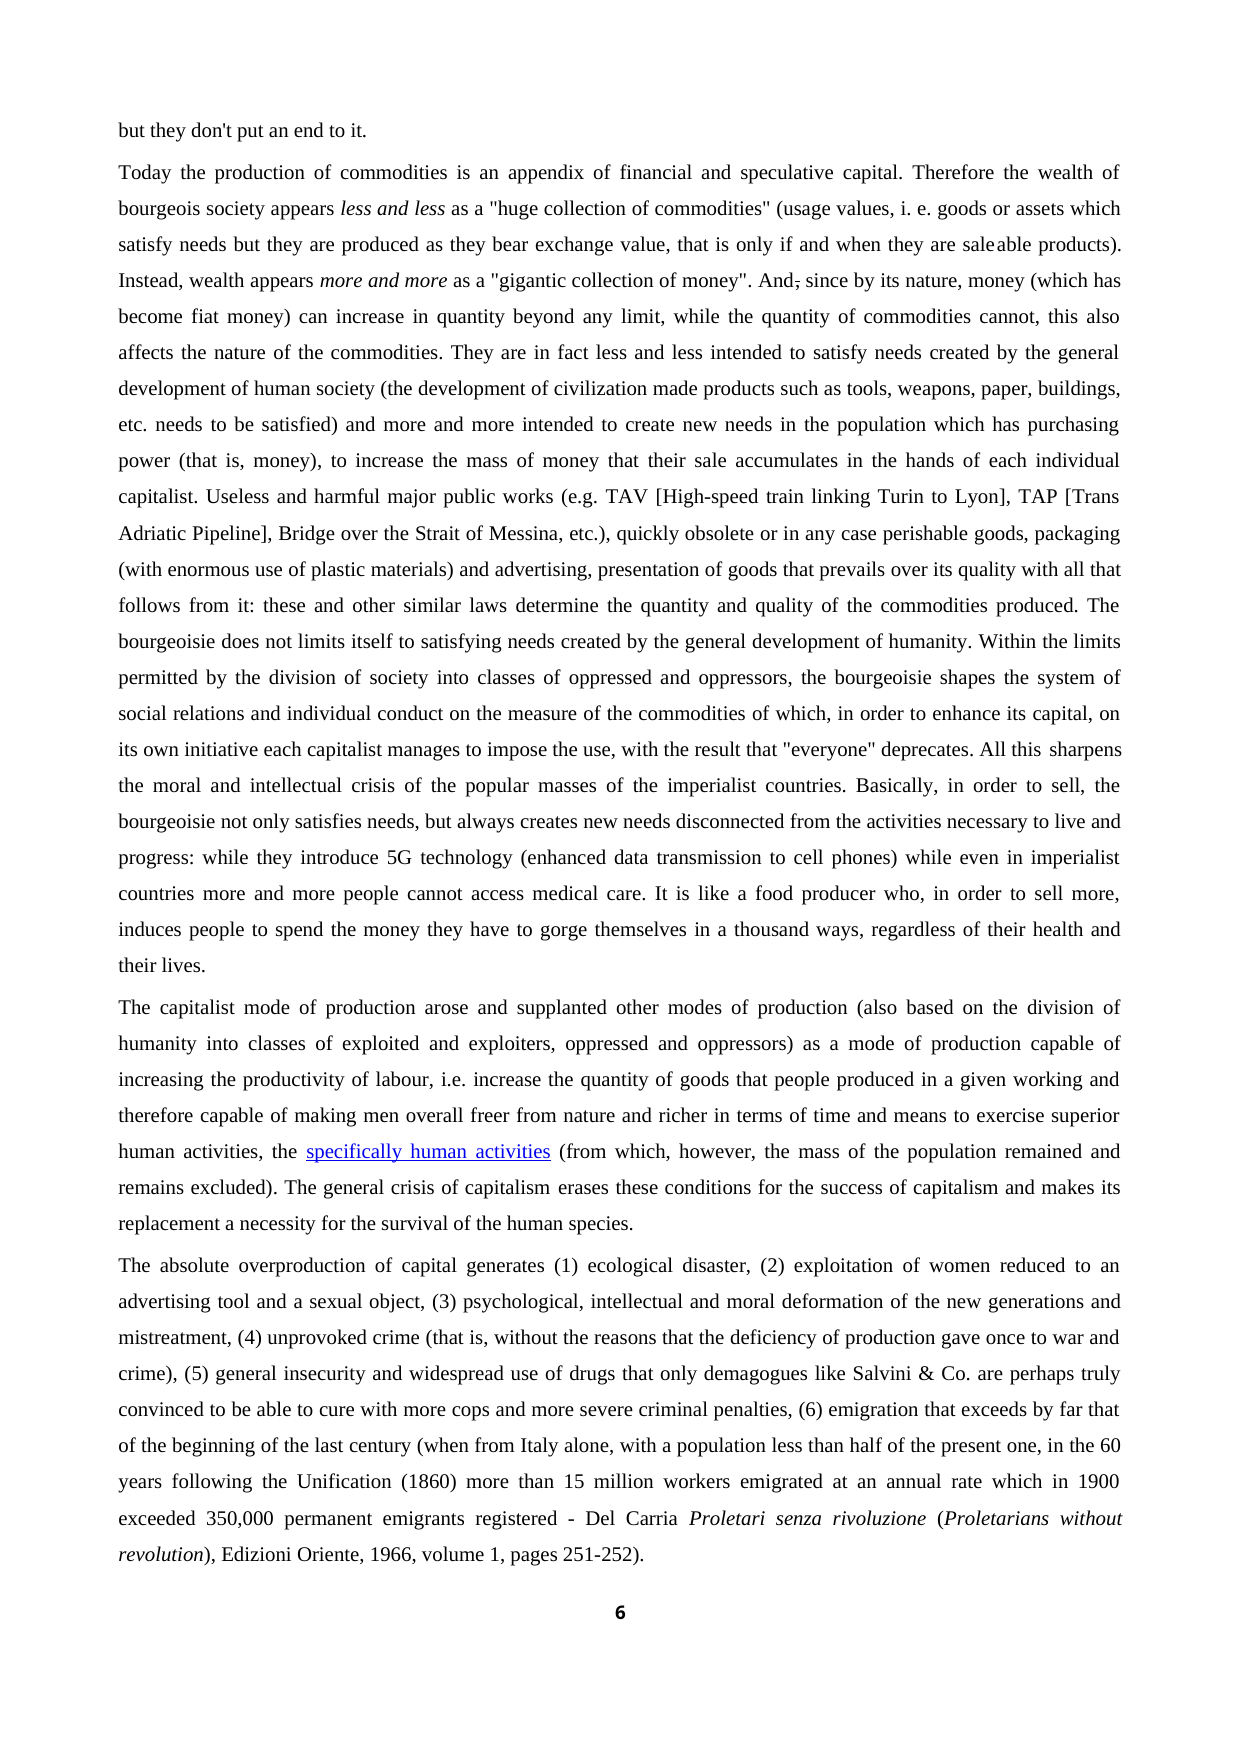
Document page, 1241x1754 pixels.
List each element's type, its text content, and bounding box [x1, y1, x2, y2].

text Today the production of commodities is an appendix of financial and speculative capital. Therefore the wealth of bourgeois society appears less and less as a "huge collection of commodities" (usage values, i. e. goods or assets which satisfy needs but they are produced as they bear exchange value, that is only if and when they are saleable products). Instead, wealth appears more and more as a "gigantic collection of money". And, since by its nature, money (which has become fiat money) can increase in quantity beyond any limit, while the quantity of commodities cannot, this also affects the nature of the commodities. They are in fact less and less intended to satisfy needs created by the general development of human society (the development of civilization made products such as tools, weapons, paper, buildings, etc. needs to be satisfied) and more and more intended to create new needs in the population which has purchasing power (that is, money), to increase the mass of money that their sale accumulates in the hands of each individual capitalist. Useless and harmful major public works (e.g. TAV [High-speed train linking Turin to Lyon], TAP [Trans Adriatic Pipeline], Bridge over the Strait of Messina, etc.), quickly obsolete or in any case perishable goods, packaging (with enormous use of plastic materials) and advertising, presentation of goods that prevails over its quality with all that follows from it: these and other similar laws determine the quantity and quality of the commodities produced. The bourgeoisie does not limits itself to satisfying needs created by the general development of humanity. Within the limits permitted by the division of society into classes of oppressed and oppressors, the bourgeoisie shapes the system of social relations and individual conduct on the measure of the commodities of which, in order to enhance its capital, on its own initiative each capitalist manages to impose the use, with the result that "everyone" deprecates. All this sharpens the moral and intellectual crisis of the popular masses of the imperialist countries. Basically, in order to sell, the bourgeoisie not only satisfies needs, but always creates new needs disconnected from the activities necessary to live and progress: while they introduce 5G technology (enhanced data transmission to cell phones) while even in imperialist countries more and more people cannot access medical care. It is like a food producer who, in order to sell more, induces people to spend the money they have to gorge themselves in a thousand ways, regardless of their health and their lives. [118, 160, 1122, 977]
text but they don't put an end to it. [118, 118, 1122, 142]
text The capitalist mode of production arose and supplanted other modes of production (also based on the division of humanity into classes of exploited and exploiters, oppressed and oppressors) as a mode of production capable of increasing the productivity of labour, i.e. increase the quantity of goods that people produced in a given working and therefore capable of making men overall freer from nature and richer in terms of time and means to exercise superior human activities, the specifically human activities (from which, however, the mass of the population remained and remains excluded). The general crisis of capitalism erases these conditions for the success of capitalism and makes its replacement a necessity for the survival of the human species. [118, 995, 1122, 1235]
text The absolute overproduction of capital generates (1) ecological disaster, (2) exploitation of women reduced to an advertising tool and a sexual object, (3) psychological, intellectual and moral deformation of the new generations and mistreatment, (4) unprovoked crime (that is, without the reasons that the deficiency of production gave once to war and crime), (5) general insecurity and widespread use of drugs that only demagogues like Salvini & Co. are perhaps truly convinced to be able to cure with more cops and more severe criminal penalties, (6) emigration that exceeds by far that of the beginning of the last century (when from Italy alone, with a population less than half of the present one, in the 60 years following the Unification (1860) more than 15 million workers emigrated at an annual rate which in 1900 exceeded 350,000 permanent emigrants registered - Del Carria Proletari senza rivoluzione (Proletarians without revolution), Edizioni Oriente, 1966, volume 1, pages 251-252). [118, 1253, 1122, 1566]
